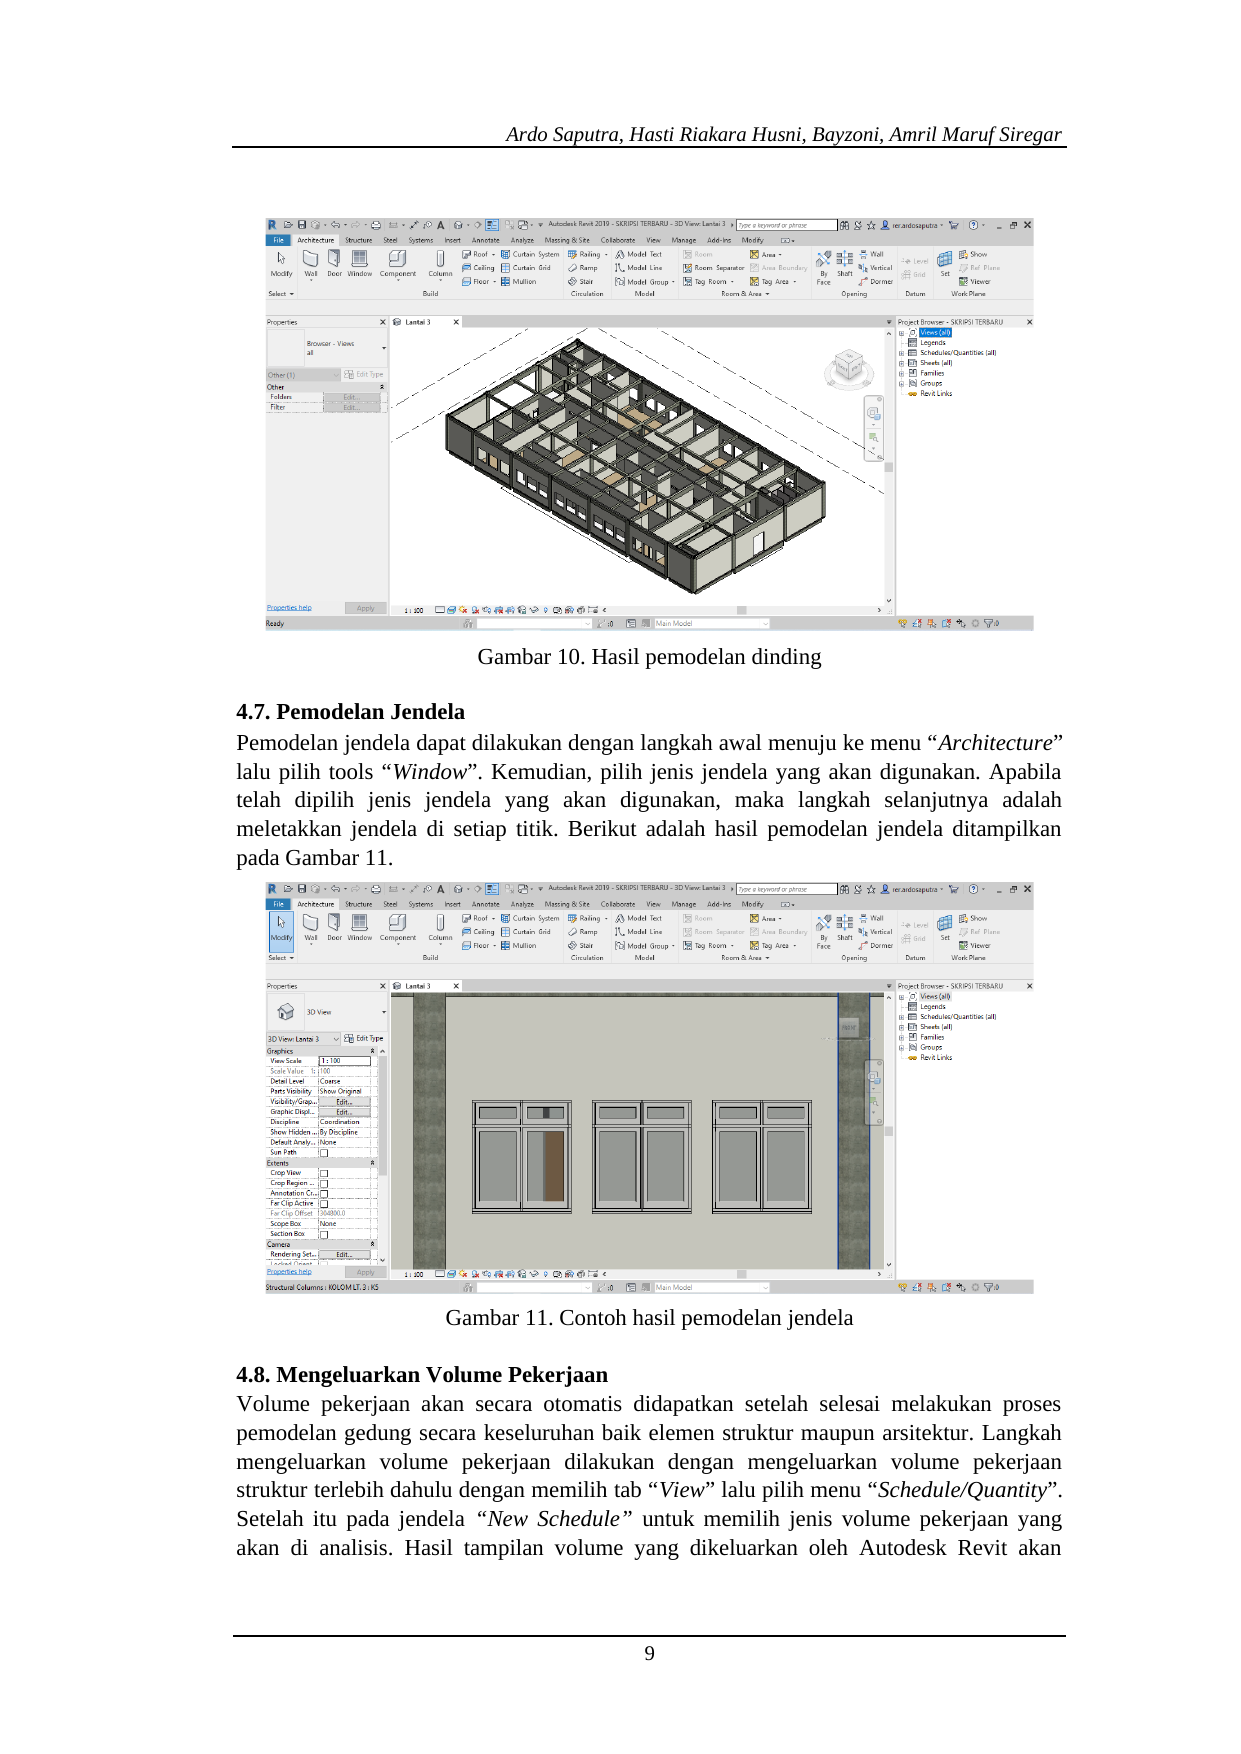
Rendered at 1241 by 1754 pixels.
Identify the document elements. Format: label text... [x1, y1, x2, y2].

text Gambar 11. Contoh hasil pemodelan jendela [236, 883, 1063, 1330]
list 4.8. Mengeluarkan Volume Pekerjaan [236, 1361, 1063, 1387]
picture [265, 218, 1034, 631]
text Gambar 10. Hasil pemodelan dinding [236, 209, 1063, 669]
picture [265, 882, 1034, 1294]
text Volume pekerjaan akan secara otomatis didapatkan setelah selesai melakukan proses pemodelan gedung secara keseluruhan baik elemen struktur maupun arsitektur. Langkah mengeluarkan volume pekerjaan dilakukan dengan mengeluarkan volume pekerjaan struktur terlebih dahulu dengan memilih tab “View” lalu pilih menu “Schedule/Quantity”. Setelah itu pada jendela “New Schedule” untuk memilih jenis volume pekerjaan yang akan di analisis. Hasil tampilan volume yang dikeluarkan oleh Autodesk Revit akan [236, 1387, 1063, 1560]
text Pemodelan jendela dapat dilakukan dengan langkah awal menuju ke menu “Architecture” lalu pilih tools “Window”. Kemudian, pilih jenis jendela yang akan digunakan. Apabila telah dipilih jenis jendela yang akan digunakan, maka langkah selanjutnya adalah meletakkan jendela di setiap titik. Berikut adalah hasil pemodelan jendela ditampilkan pada Gambar 11. [236, 724, 1063, 870]
list 4.7. Pemodelan Jendela [236, 698, 1063, 724]
